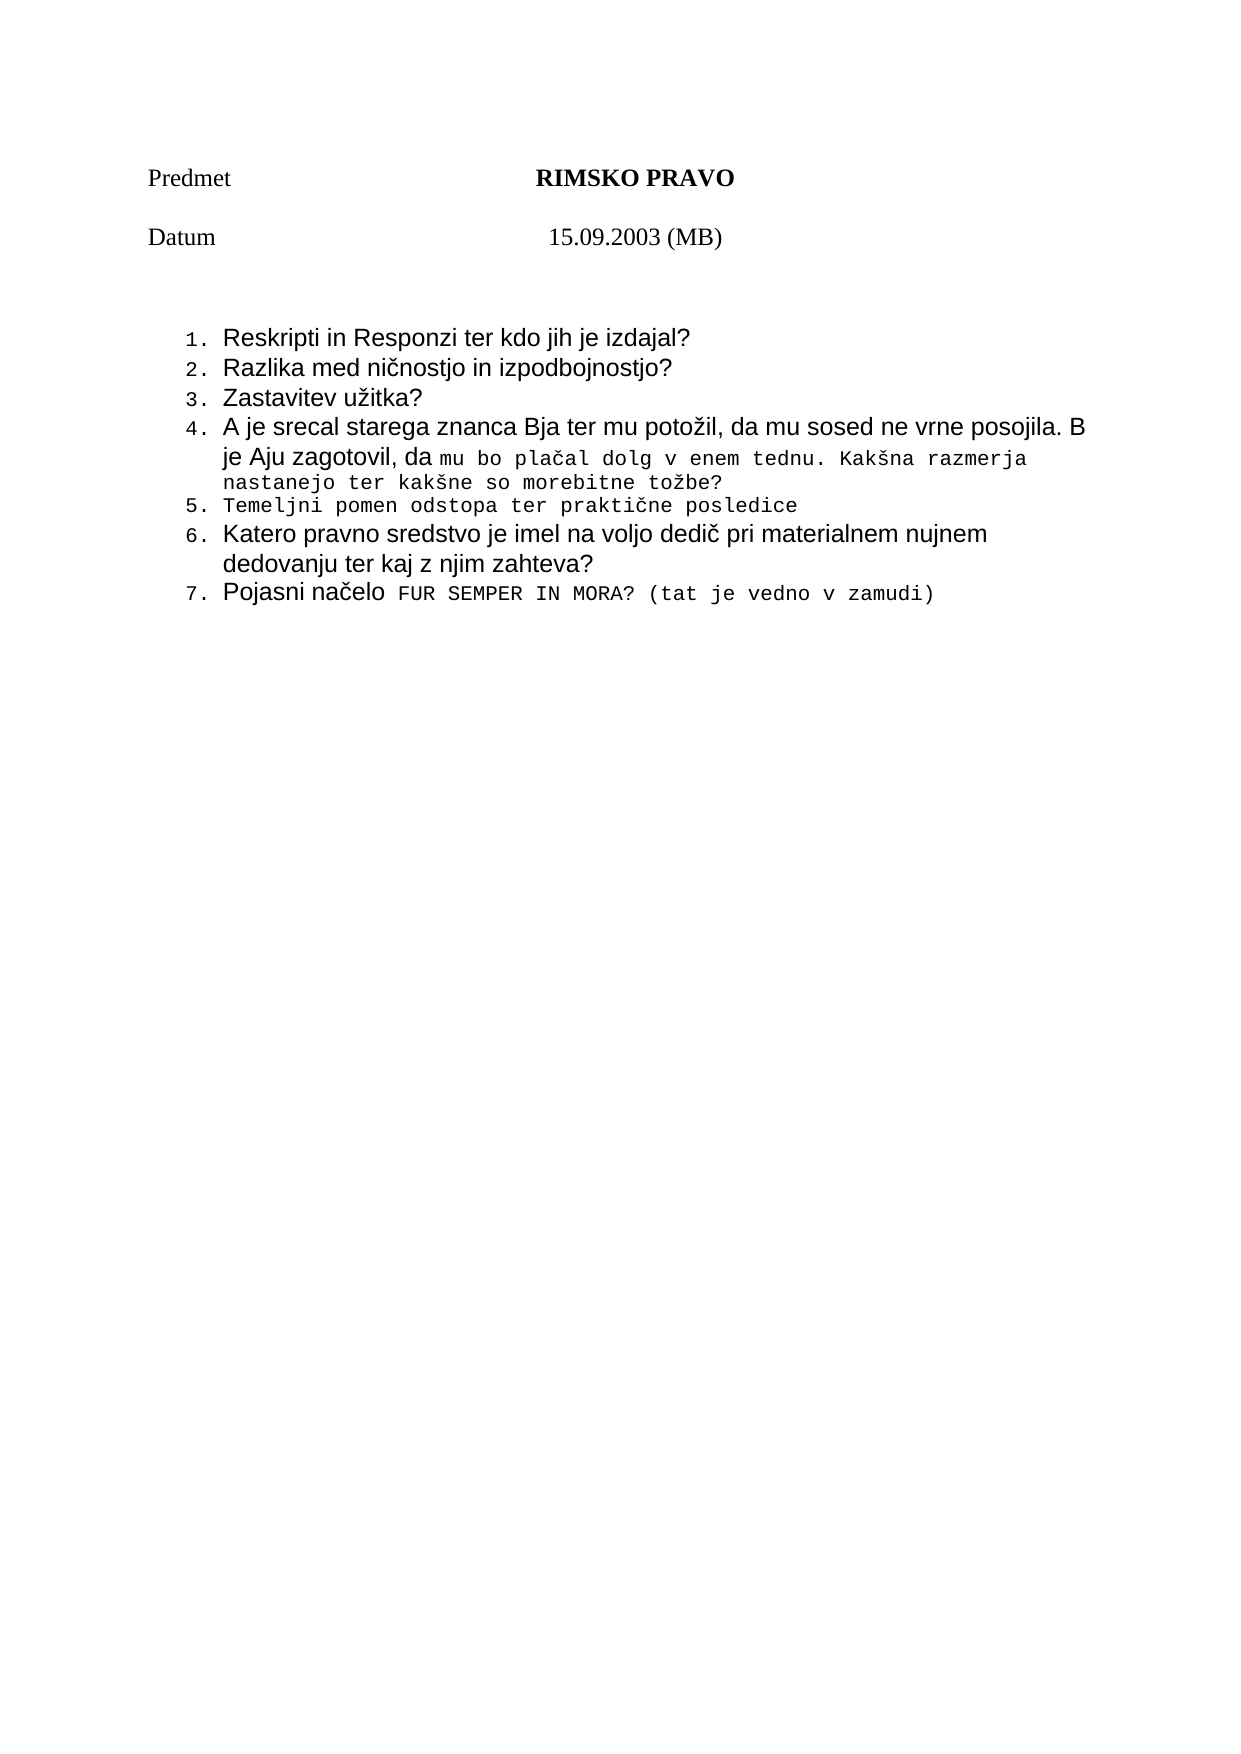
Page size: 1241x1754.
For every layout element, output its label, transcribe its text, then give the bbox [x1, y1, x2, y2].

table_cell 15.09.2003 (MB) [260, 207, 1010, 266]
list Reskripti in Responzi ter kdo jih je izdajal? [185, 323, 1093, 353]
list Katero pravno sredstvo je imel na voljo dedič pri materialnem nujnem dedovanju ter kaj z njim zahteva? [185, 519, 1093, 577]
list A je srecal starega znanca Bja ter mu potožil, da mu sosed ne vrne posojila. B je Aju zagotovil, da mu bo plačal dolg v enem tednu. Kakšna razmerja nastanejo ter kakšne so morebitne tožbe? [185, 412, 1093, 495]
list Pojasni načelo FUR SEMPER IN MORA? (tat je vedno v zamudi) [185, 577, 1093, 607]
table_header RIMSKO PRAVO [260, 148, 1010, 207]
table_header Predmet [136, 148, 260, 207]
list Zastavitev užitka? [185, 383, 1093, 412]
table_cell Datum [136, 207, 260, 266]
list Razlika med ničnostjo in izpodbojnostjo? [185, 353, 1093, 383]
list Temeljni pomen odstopa ter praktične posledice [185, 495, 1093, 519]
